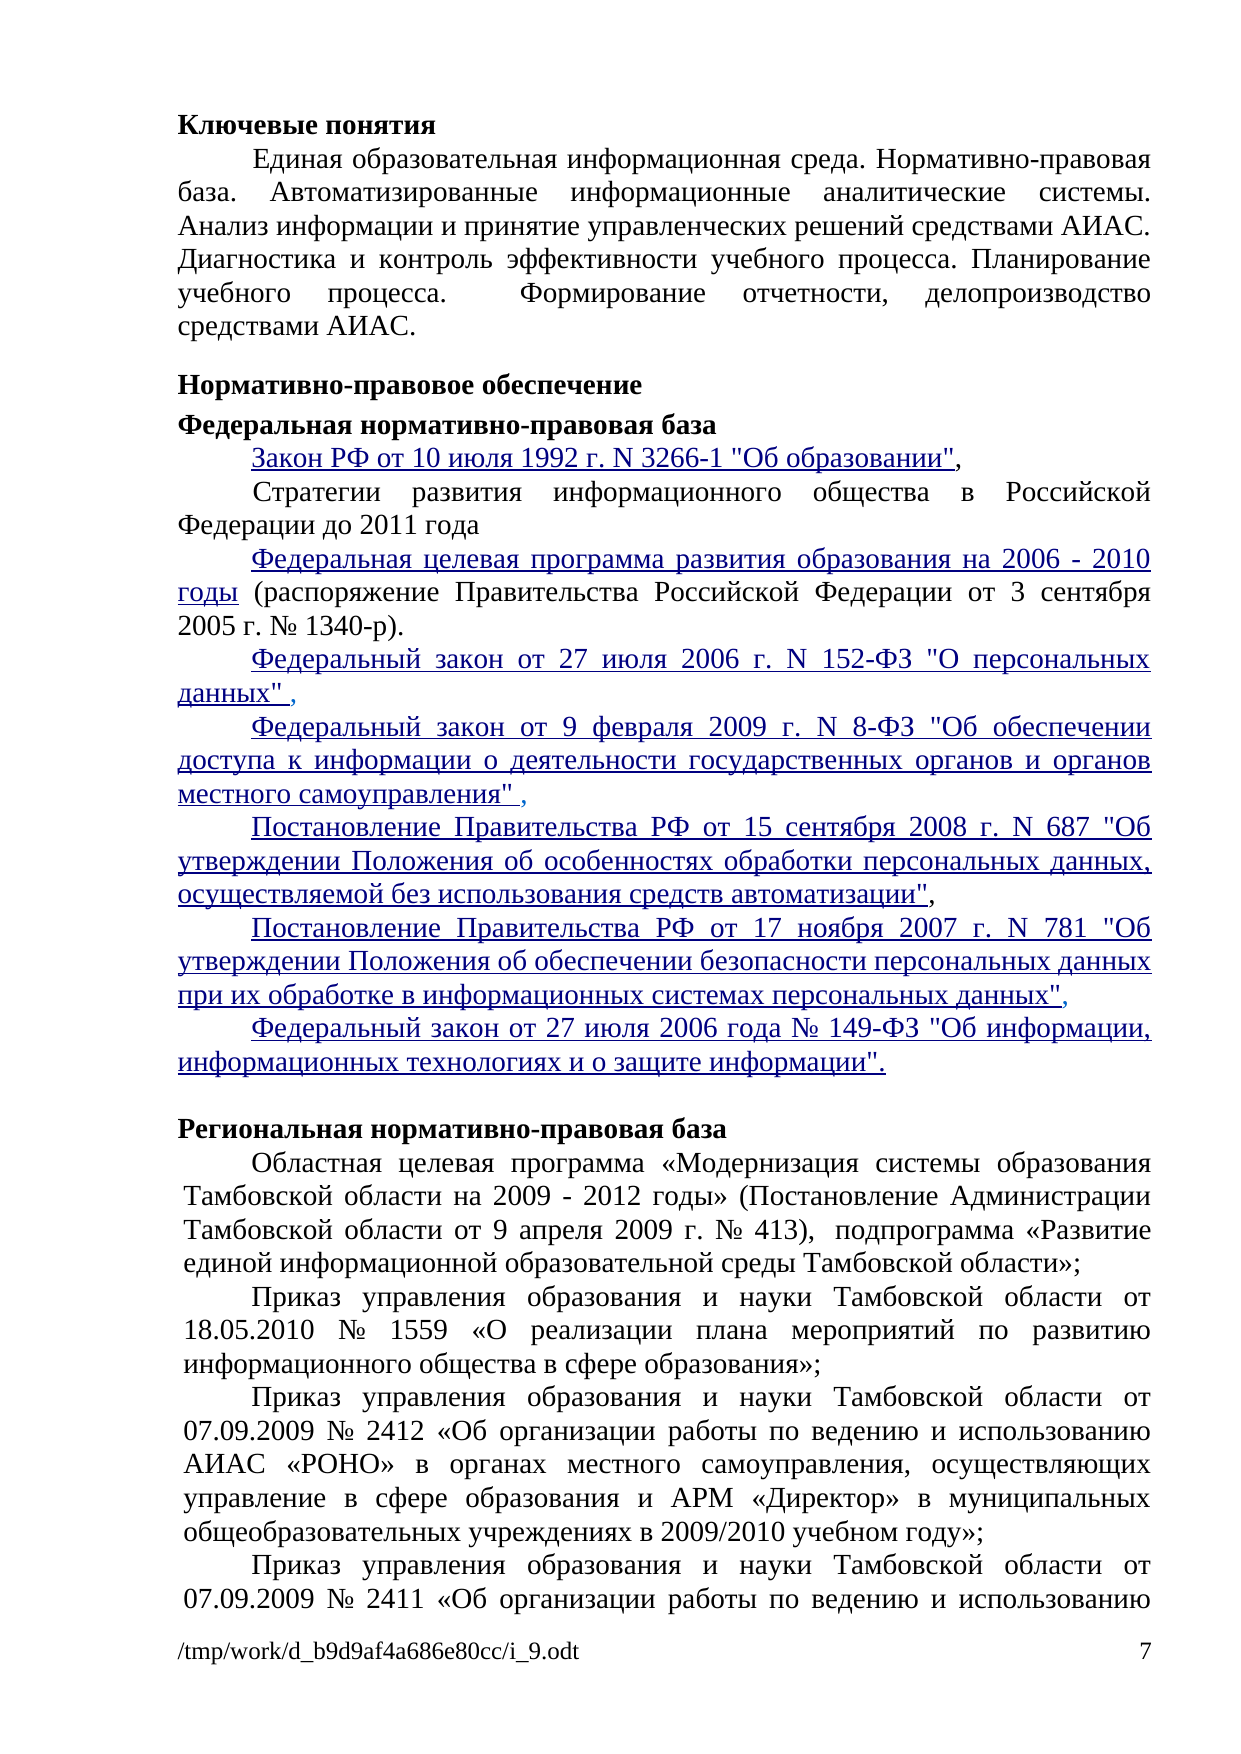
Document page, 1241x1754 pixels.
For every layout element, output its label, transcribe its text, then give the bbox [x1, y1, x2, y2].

text при их обработке в информационных системах персональных данных", [177, 974, 1152, 1011]
text Областная целевая программа «Модернизация системы образования Тамбовской области на 2009 - 2012 годы» (Постановление Администрации Тамбовской области от 9 апреля 2009 г. № 413), подпрограмма «Развитие единой информационной образовательной среды Тамбовской области»; [183, 1145, 1152, 1279]
text Приказ управления образования и науки Тамбовской области от 07.09.2009 № 2412 «Об организации работы по ведению и использованию АИАС «РОНО» в органах местного самоуправления, осуществляющих управление в сфере образования и АРМ «Директор» в муниципальных общеобразовательных учреждениях в 2009/2010 учебном году»; [183, 1379, 1152, 1547]
subtitle Нормативно-правовое обеспечение [177, 367, 1152, 401]
text Федеральный закон от 9 февраля 2009 г. N 8-ФЗ "Об обеспечении доступа к информации о деятельности государственных органов и органов [177, 709, 1152, 771]
text Приказ управления образования и науки Тамбовской области от 18.05.2010 № 1559 «О реализации плана мероприятий по развитию информационного общества в сфере образования»; [183, 1279, 1152, 1379]
text Ключевые понятия [177, 107, 1152, 141]
text Постановление Правительства РФ от 15 сентября 2008 г. N 687 "Об утверждении Положения об особенностях обработки персональных данных, [177, 809, 1152, 872]
text Федеральный закон от 27 июля 2006 г. N 152-ФЗ "О персональных данных" , [177, 642, 1152, 709]
text Закон РФ от 10 июля 1992 г. N 3266-1 "Об образовании", [177, 440, 1152, 474]
text Стратегии развития информационного общества в Российской Федерации до 2011 года [177, 474, 1152, 541]
text осуществляемой без использования средств автоматизации", [177, 873, 1152, 910]
text Федеральная целевая программа развития образования на 2006 - 2010 годы (распоряжение Правительства Российской Федерации от 3 сентября 2005 г. № 1340-р). [177, 541, 1152, 642]
text Постановление Правительства РФ от 17 ноября 2007 г. N 781 "Об утверждении Положения об обеспечении безопасности персональных данных [177, 910, 1152, 973]
text Федеральный закон от 27 июля 2006 года № 149-ФЗ "Об информации, информационных технологиях и о защите информации". [177, 1011, 1152, 1078]
text Федеральная нормативно-правовая база [177, 407, 1152, 440]
text местного самоуправления" , [177, 773, 1152, 809]
text Региональная нормативно-правовая база [177, 1111, 1152, 1145]
text Приказ управления образования и науки Тамбовской области от 07.09.2009 № 2411 «Об организации работы по ведению и использованию [183, 1547, 1152, 1614]
text Единая образовательная информационная среда. Нормативно-правовая база. Автоматизированные информационные аналитические системы. Анализ информации и принятие управленческих решений средствами АИАС. Диагностика и контроль эффективности учебного процесса. Планирование учебного процесса. Формирование отчетности, делопроизводство средствами АИАС. [177, 141, 1152, 342]
